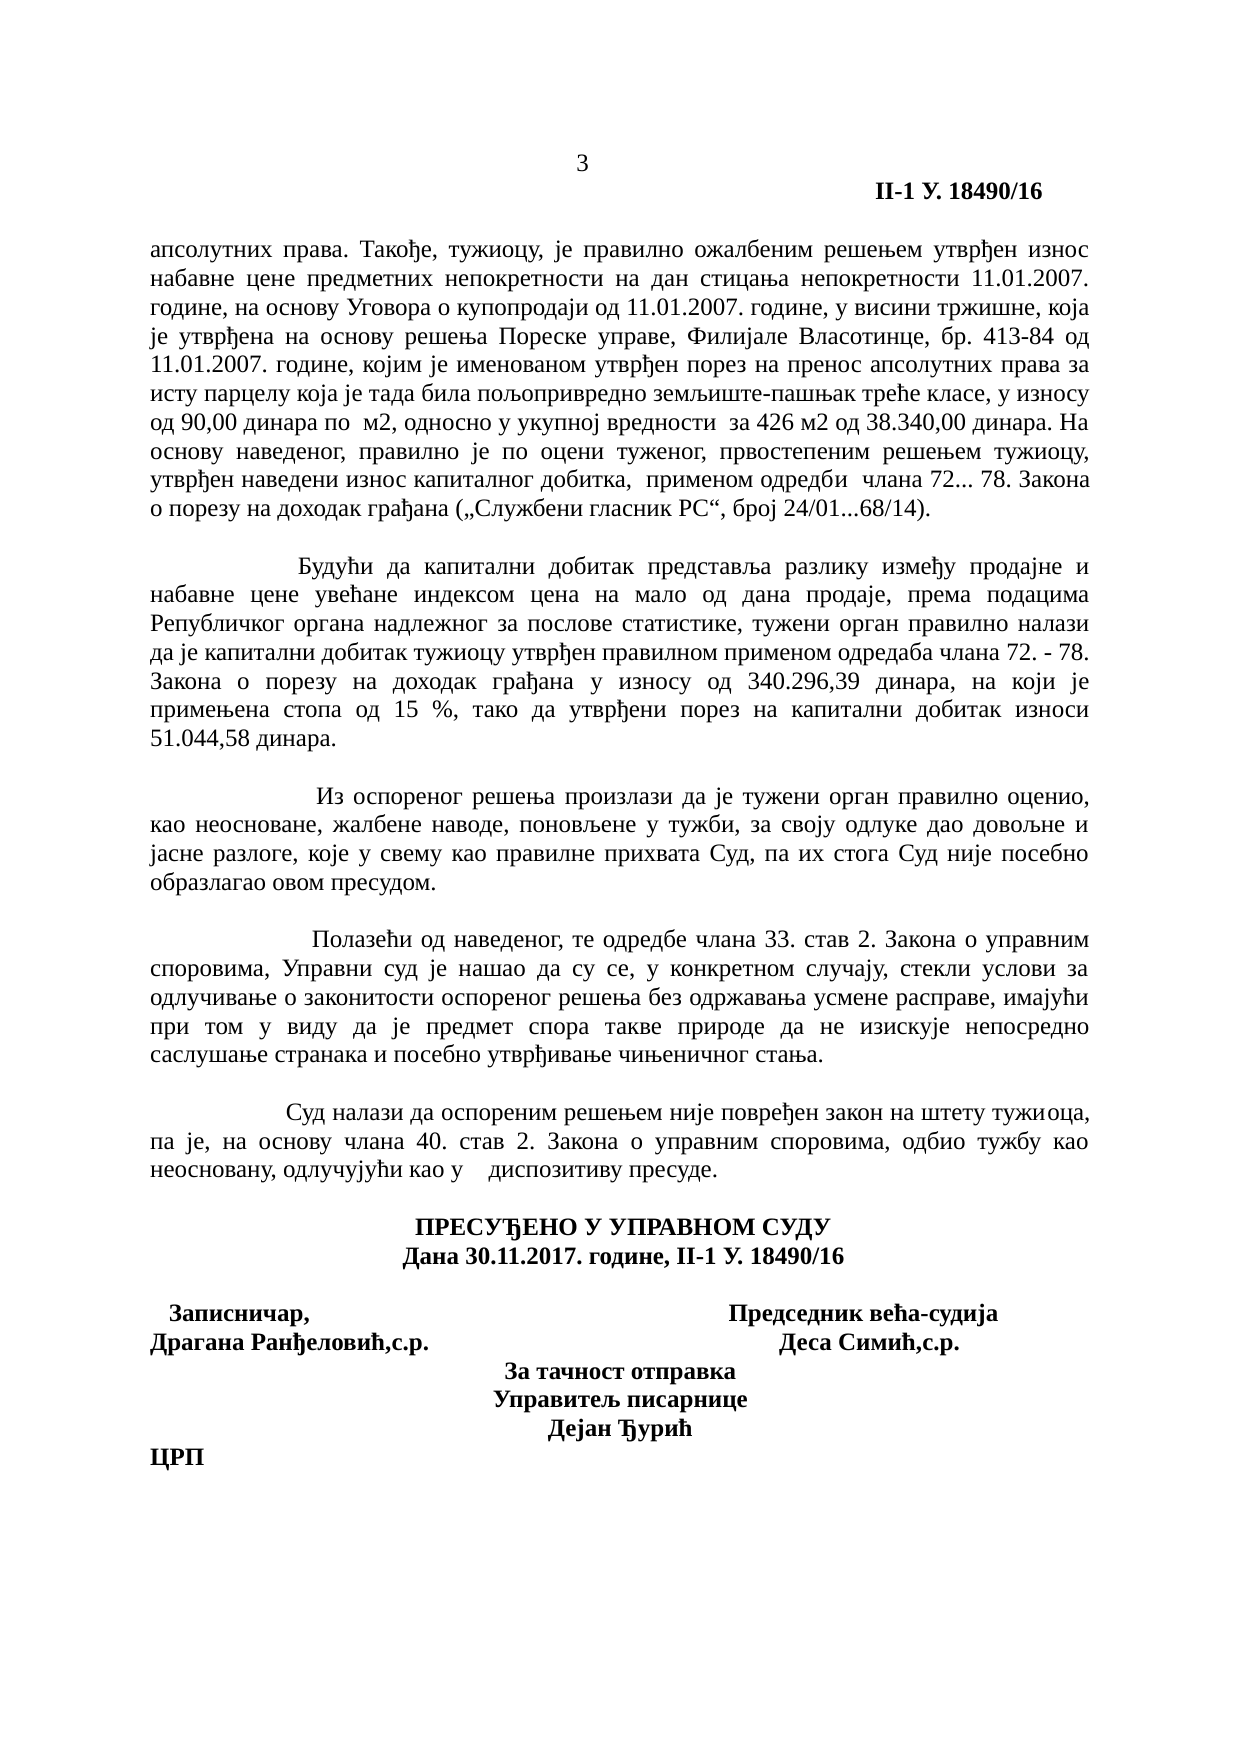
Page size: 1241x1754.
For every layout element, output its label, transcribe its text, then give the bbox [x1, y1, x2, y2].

text Из оспореног решења произлази да је тужени орган правилно оценио, као неосноване, жалбене наводе, поновљене у тужби, за своју одлуке дао довољне и јасне разлоге, које у свему као правилне прихвата Суд, па их стога Суд није посебно образлагао овом пресудом. [150, 781, 1090, 896]
text Дејан Ђурић [150, 1413, 1090, 1442]
text Дана 30.11.2017. године, II-1 У. 18490/16 [156, 1241, 1090, 1269]
text Записничар, Председник већа-судија [150, 1298, 1090, 1327]
text За тачност отправка [150, 1356, 1090, 1384]
text Полазећи од наведеног, те одредбе члана 33. став 2. Закона о управним споровима, Управни суд је нашао да су се, у конкретном случају, стекли услови за одлучивање о законитости оспореног решења без одржавања усмене расправе, имајући при том у виду да је предмет спора такве природе да не изискује непосредно саслушање странака и посебно утврђивање чињеничног стања. [150, 924, 1090, 1068]
text ПРЕСУЂЕНО У УПРАВНОМ СУДУ [156, 1212, 1090, 1241]
text Будући да капитални добитак представља разлику између продајне и набавне цене увећане индексом цена на мало од дана продаје, према подацима Републичког органа надлежног за послове статистике, тужени орган правилно налази да је капитални добитак тужиоцу утврђен правилном применом одредаба члана 72. - 78. Закона о порезу на доходак грађана у износу од 340.296,39 динара, на који је примењена стопа од 15 %, тако да утврђени порез на капитални добитак износи 51.044,58 динара. [150, 551, 1090, 752]
text Драгана Ранђеловић,с.р. Деса Симић,с.р. [150, 1327, 1090, 1356]
text Суд налази да оспореним решењем није повређен закон на штету тужиоца, па је, на основу члана 40. став 2. Закона о управним споровима, одбио тужбу као неосновану, одлучујући као у диспозитиву пресуде. [150, 1097, 1090, 1183]
text ЦРП [150, 1442, 1090, 1471]
text апсолутних права. Такође, тужиоцу, је правилно ожалбеним решењем утврђен износ набавне цене предметних непокретности на дан стицања непокретности 11.01.2007. године, на основу Уговора о купопродаји од 11.01.2007. године, у висини тржишне, која је утврђена на основу решења Пореске управе, Филијале Власотинце, бр. 413-84 од 11.01.2007. године, којим је именованом утврђен порез на пренос апсолутних права за исту парцелу која је тада била пољопривредно земљиште-пашњак треће класе, у износу од 90,00 динара по м2, односно у укупној вредности за 426 м2 од 38.340,00 динара. На основу наведеног, правилно је по оцени туженог, првостепеним решењем тужиоцу, утврђен наведени износ капиталног добитка, применом одредби члана 72... 78. Закона о порезу на доходак грађана („Службени гласник РС“, број 24/01...68/14). [150, 234, 1090, 522]
text Управитељ писарнице [150, 1384, 1090, 1413]
